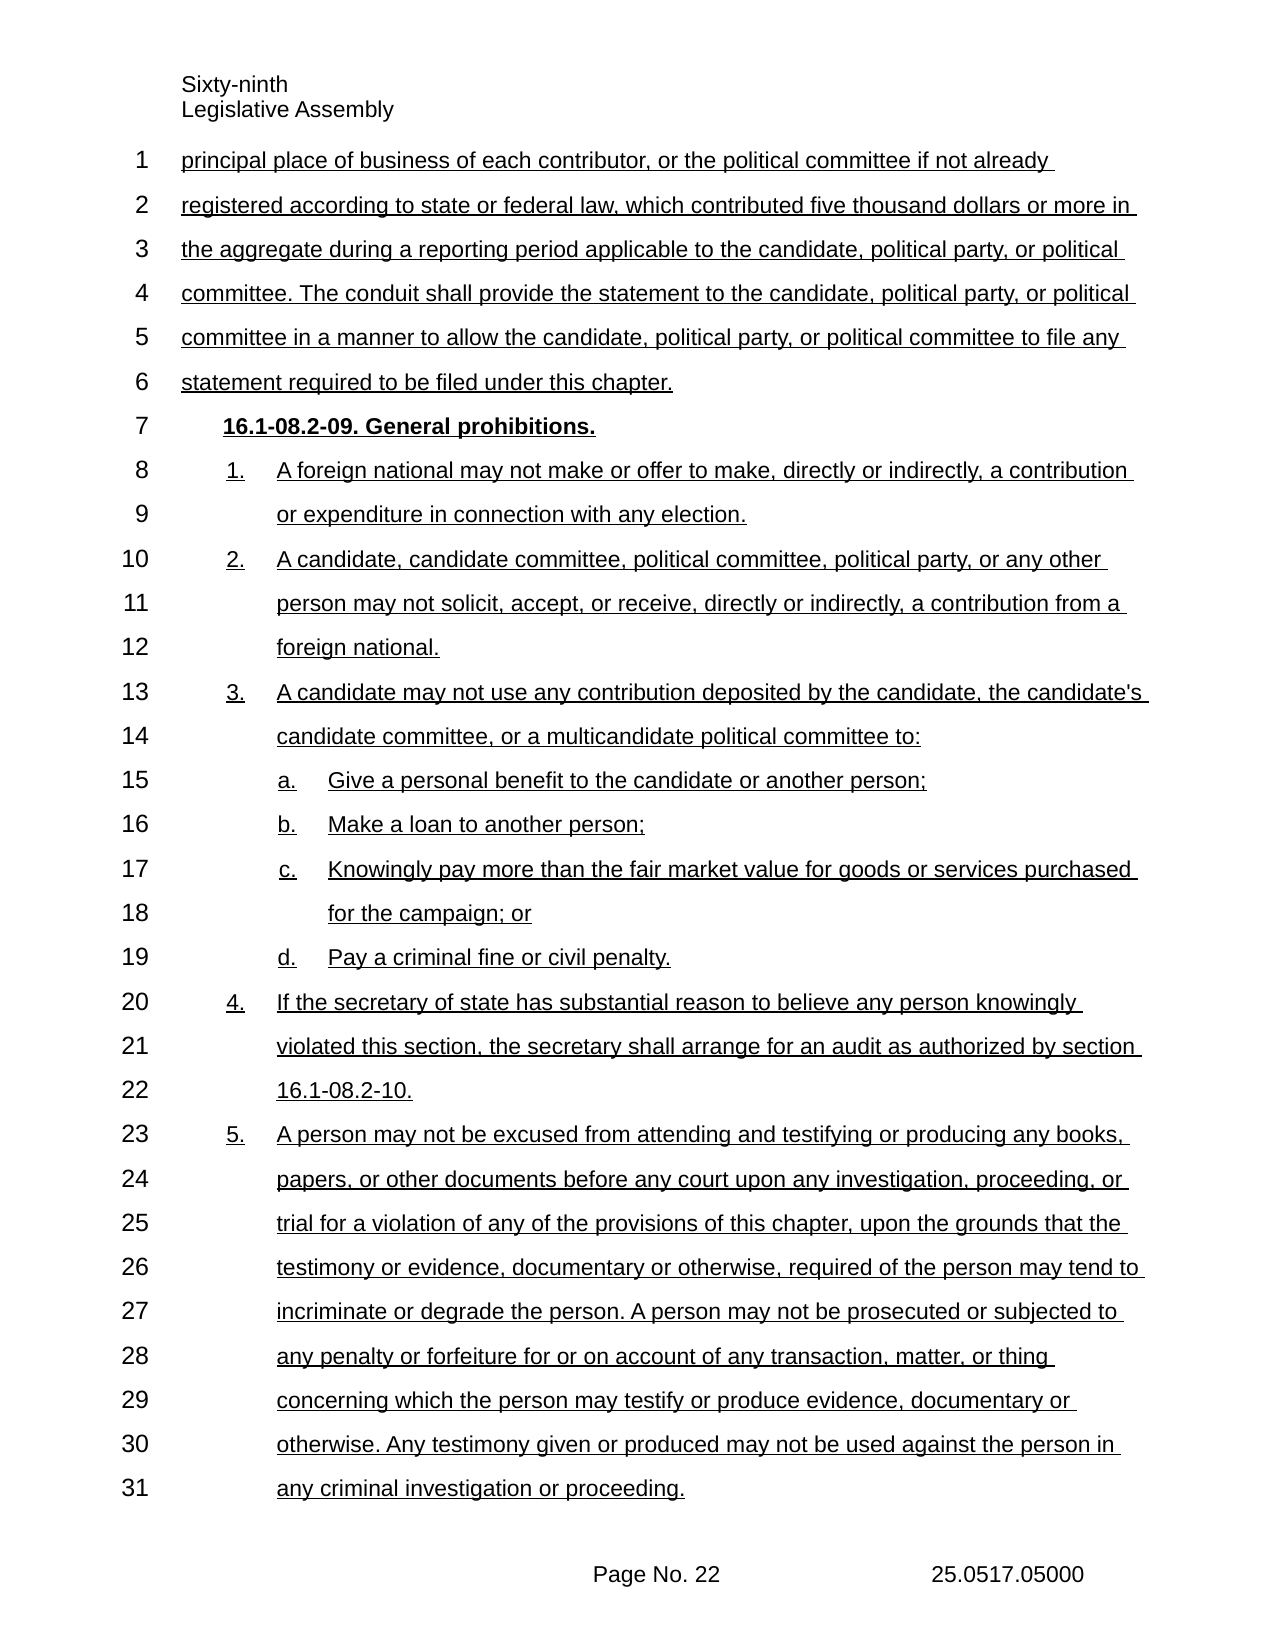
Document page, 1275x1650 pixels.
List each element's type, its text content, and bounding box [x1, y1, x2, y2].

text c. Knowingly pay more than the fair market value for goods or services purchased for the campaign; or [181, 842, 1154, 930]
text 4. If the secretary of state has substantial reason to believe any person knowingly violated this section, the secretary shall arrange for an audit as authorized by section 16.1‑08.2‑10. [181, 974, 1154, 1107]
text b. Make a loan to another person; [181, 797, 1154, 842]
text 3. A candidate may not use any contribution deposited by the candidate, the candidate's candidate committee, or a multicandidate political committee to: [181, 664, 1154, 753]
text 1. A foreign national may not make or offer to make, directly or indirectly, a contribution or expenditure in connection with any election. [181, 443, 1154, 532]
text a. Give a personal benefit to the candidate or another person; [181, 753, 1154, 797]
text d. Pay a criminal fine or civil penalty. [181, 930, 1154, 974]
text 5. A person may not be excused from attending and testifying or producing any books, papers, or other documents before any court upon any investigation, proceeding, or trial for a violation of any of the provisions of this chapter, upon the grounds that the testimony or evidence, documentary or otherwise, required of the person may tend to incriminate or degrade the person. A person may not be prosecuted or subjected to any penalty or forfeiture for or on account of any transaction, matter, or thing concerning which the person may testify or produce evidence, documentary or otherwise. Any testimony given or produced may not be used against the person in any criminal investigation or proceeding. [181, 1107, 1154, 1506]
subtitle 16.1‑08.2‑09. General prohibitions. [181, 399, 1154, 443]
text 2. A candidate, candidate committee, political committee, political party, or any other person may not solicit, accept, or receive, directly or indirectly, a contribution from a foreign national. [181, 532, 1154, 664]
text principal place of business of each contributor, or the political committee if not already registered according to state or federal law, which contributed five thousand dollars or more in the aggregate during a reporting period applicable to the candidate, political party, or political committee. The conduit shall provide the statement to the candidate, political party, or political committee in a manner to allow the candidate, political party, or political committee to file any statement required to be filed under this chapter. [181, 133, 1154, 399]
